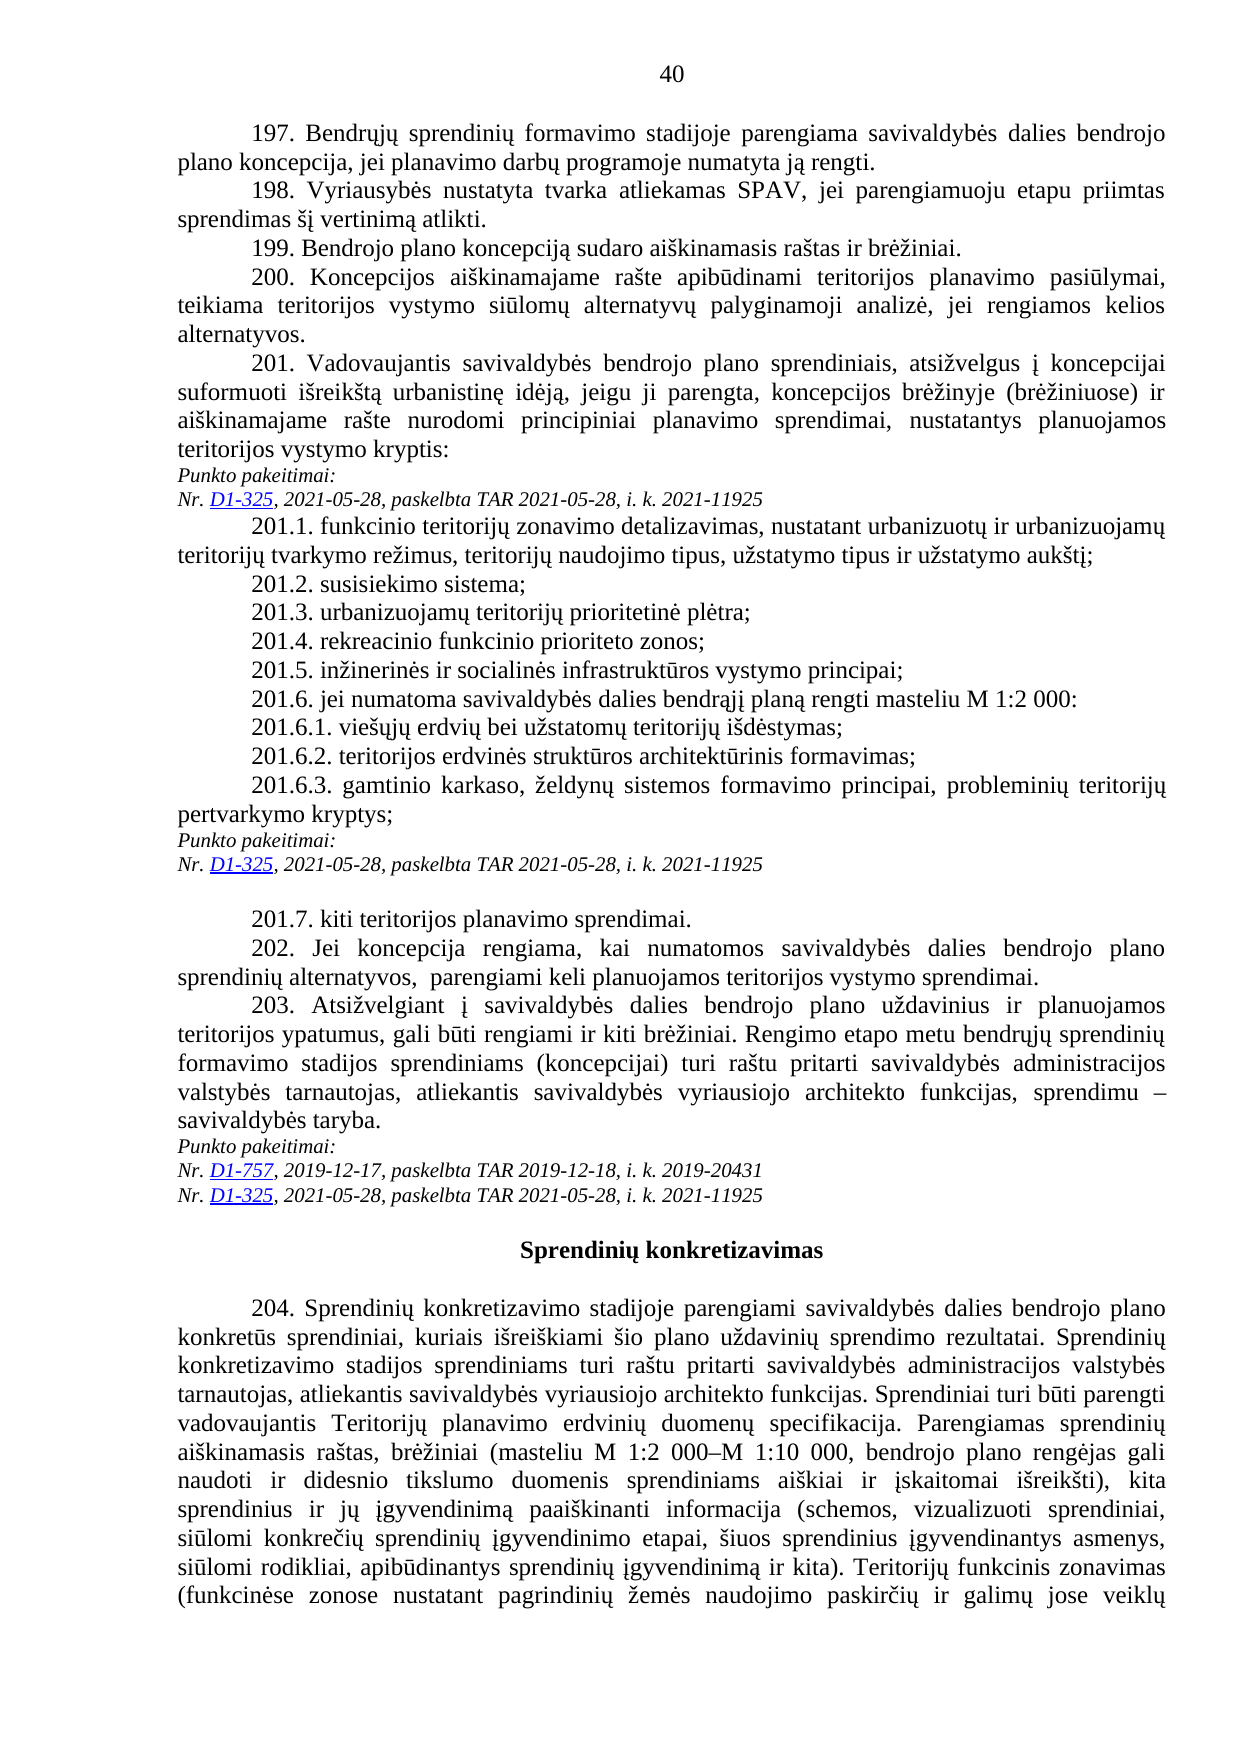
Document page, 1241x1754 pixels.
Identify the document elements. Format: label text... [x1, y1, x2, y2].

text 201.4. rekreacinio funkcinio prioriteto zonos; [177, 626, 1166, 655]
text Nr. D1-325, 2021-05-28, paskelbta TAR 2021-05-28, i. k. 2021-11925 [177, 852, 1166, 876]
text Nr. D1-757, 2019-12-17, paskelbta TAR 2019-12-18, i. k. 2019-20431 [177, 1158, 1166, 1182]
text Nr. D1-325, 2021-05-28, paskelbta TAR 2021-05-28, i. k. 2021-11925 [177, 1182, 1166, 1207]
text 203. Atsižvelgiant į savivaldybės dalies bendrojo plano uždavinius ir planuojamos teritorijos ypatumus, gali būti rengiami ir kiti brėžiniai. Rengimo etapo metu bendrųjų sprendinių formavimo stadijos sprendiniams (koncepcijai) turi raštu pritarti savivaldybės administracijos valstybės tarnautojas, atliekantis savivaldybės vyriausiojo architekto funkcijas, sprendimu – savivaldybės taryba. [177, 991, 1166, 1134]
text 197. Bendrųjų sprendinių formavimo stadijoje parengiama savivaldybės dalies bendrojo plano koncepcija, jei planavimo darbų programoje numatyta ją rengti. [177, 118, 1166, 176]
text 201.3. urbanizuojamų teritorijų prioritetinė plėtra; [177, 597, 1166, 626]
text 201.7. kiti teritorijos planavimo sprendimai. [177, 904, 1166, 933]
text 201.6.3. gamtinio karkaso, želdynų sistemos formavimo principai, probleminių teritorijų pertvarkymo kryptys; [177, 770, 1166, 827]
text Punkto pakeitimai: [177, 463, 1166, 487]
text 202. Jei koncepcija rengiama, kai numatomos savivaldybės dalies bendrojo plano sprendinių alternatyvos, parengiami keli planuojamos teritorijos vystymo sprendimai. [177, 933, 1166, 991]
text Sprendinių konkretizavimas [177, 1235, 1166, 1264]
text Punkto pakeitimai: [177, 1134, 1166, 1158]
text 201.6. jei numatoma savivaldybės dalies bendrąjį planą rengti masteliu M 1:2 000: [177, 684, 1166, 712]
text 201.2. susisiekimo sistema; [177, 569, 1166, 597]
text 201.1. funkcinio teritorijų zonavimo detalizavimas, nustatant urbanizuotų ir urbanizuojamų teritorijų tvarkymo režimus, teritorijų naudojimo tipus, užstatymo tipus ir užstatymo aukštį; [177, 511, 1166, 569]
text 200. Koncepcijos aiškinamajame rašte apibūdinami teritorijos planavimo pasiūlymai, teikiama teritorijos vystymo siūlomų alternatyvų palyginamoji analizė, jei rengiamos kelios alternatyvos. [177, 262, 1166, 348]
text Punkto pakeitimai: [177, 827, 1166, 852]
text Nr. D1-325, 2021-05-28, paskelbta TAR 2021-05-28, i. k. 2021-11925 [177, 487, 1166, 511]
text 199. Bendrojo plano koncepciją sudaro aiškinamasis raštas ir brėžiniai. [177, 233, 1166, 262]
text 201.5. inžinerinės ir socialinės infrastruktūros vystymo principai; [177, 655, 1166, 684]
text 201. Vadovaujantis savivaldybės bendrojo plano sprendiniais, atsižvelgus į koncepcijai suformuoti išreikštą urbanistinę idėją, jeigu ji parengta, koncepcijos brėžinyje (brėžiniuose) ir aiškinamajame rašte nurodomi principiniai planavimo sprendimai, nustatantys planuojamos teritorijos vystymo kryptis: [177, 348, 1166, 463]
text 198. Vyriausybės nustatyta tvarka atliekamas SPAV, jei parengiamuoju etapu priimtas sprendimas šį vertinimą atlikti. [177, 176, 1166, 233]
text 201.6.1. viešųjų erdvių bei užstatomų teritorijų išdėstymas; [177, 712, 1166, 741]
text 201.6.2. teritorijos erdvinės struktūros architektūrinis formavimas; [177, 741, 1166, 770]
text 204. Sprendinių konkretizavimo stadijoje parengiami savivaldybės dalies bendrojo plano konkretūs sprendiniai, kuriais išreiškiami šio plano uždavinių sprendimo rezultatai. Sprendinių konkretizavimo stadijos sprendiniams turi raštu pritarti savivaldybės administracijos valstybės tarnautojas, atliekantis savivaldybės vyriausiojo architekto funkcijas. Sprendiniai turi būti parengti vadovaujantis Teritorijų planavimo erdvinių duomenų specifikacija. Parengiamas sprendinių aiškinamasis raštas, brėžiniai (masteliu M 1:2 000–M 1:10 000, bendrojo plano rengėjas gali naudoti ir didesnio tikslumo duomenis sprendiniams aiškiai ir įskaitomai išreikšti), kita sprendinius ir jų įgyvendinimą paaiškinanti informacija (schemos, vizualizuoti sprendiniai, siūlomi konkrečių sprendinių įgyvendinimo etapai, šiuos sprendinius įgyvendinantys asmenys, siūlomi rodikliai, apibūdinantys sprendinių įgyvendinimą ir kita). Teritorijų funkcinis zonavimas (funkcinėse zonose nustatant pagrindinių žemės naudojimo paskirčių ir galimų jose veiklų [177, 1293, 1166, 1609]
